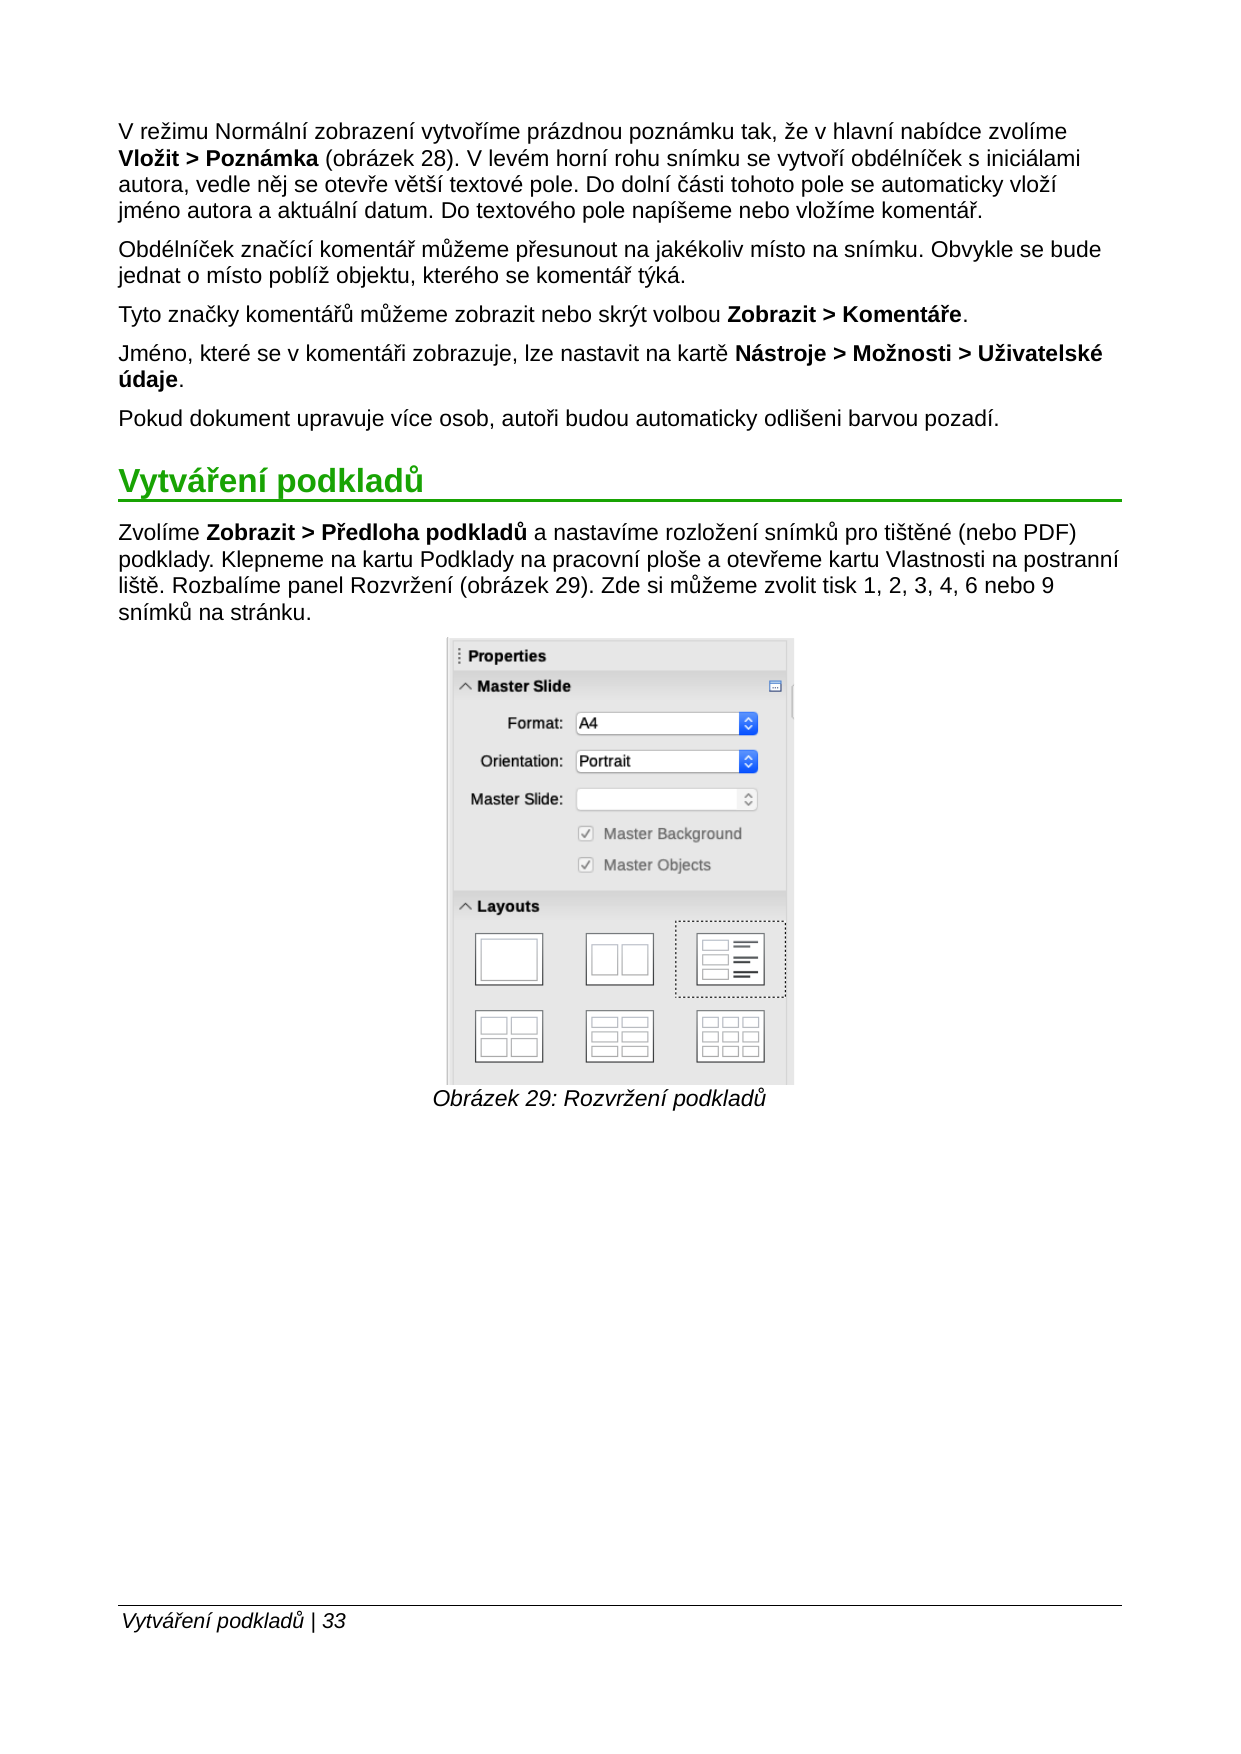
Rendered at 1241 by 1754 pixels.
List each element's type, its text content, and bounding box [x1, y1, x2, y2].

text Jméno, které se v komentáři zobrazuje, lze nastavit na kartě Nástroje > Možnosti > Uživatelské údaje. [118, 340, 1122, 393]
text Obdélníček značící komentář můžeme přesunout na jakékoliv místo na snímku. Obvykle se bude jednat o místo poblíž objektu, kterého se komentář týká. [118, 236, 1122, 289]
text V režimu Normální zobrazení vytvoříme prázdnou poznámku tak, že v hlavní nabídce zvolíme Vložit > Poznámka (obrázek 28). V levém horní rohu snímku se vytvoří obdélníček s iniciálami autora, vedle něj se otevře větší textové pole. Do dolní části tohoto pole se automaticky vloží jméno autora a aktuální datum. Do textového pole napíšeme nebo vložíme komentář. [118, 118, 1122, 223]
subtitle Vytváření podkladů [118, 461, 1122, 499]
text Pokud dokument upravuje více osob, autoři budou automaticky odlišeni barvou pozadí. [118, 405, 1122, 432]
text Tyto značky komentářů můžeme zobrazit nebo skrýt volbou Zobrazit > Komentáře. [118, 301, 1122, 328]
picture [446, 637, 795, 1085]
text Obrázek 29: Rozvržení podkladů [432, 637, 808, 1111]
text Zvolíme Zobrazit > Předloha podkladů a nastavíme rozložení snímků pro tištěné (nebo PDF) podklady. Klepneme na kartu Podklady na pracovní ploše a otevřeme kartu Vlastnosti na postranní liště. Rozbalíme panel Rozvržení (obrázek 29). Zde si můžeme zvolit tisk 1, 2, 3, 4, 6 nebo 9 snímků na stránku. [118, 519, 1122, 625]
